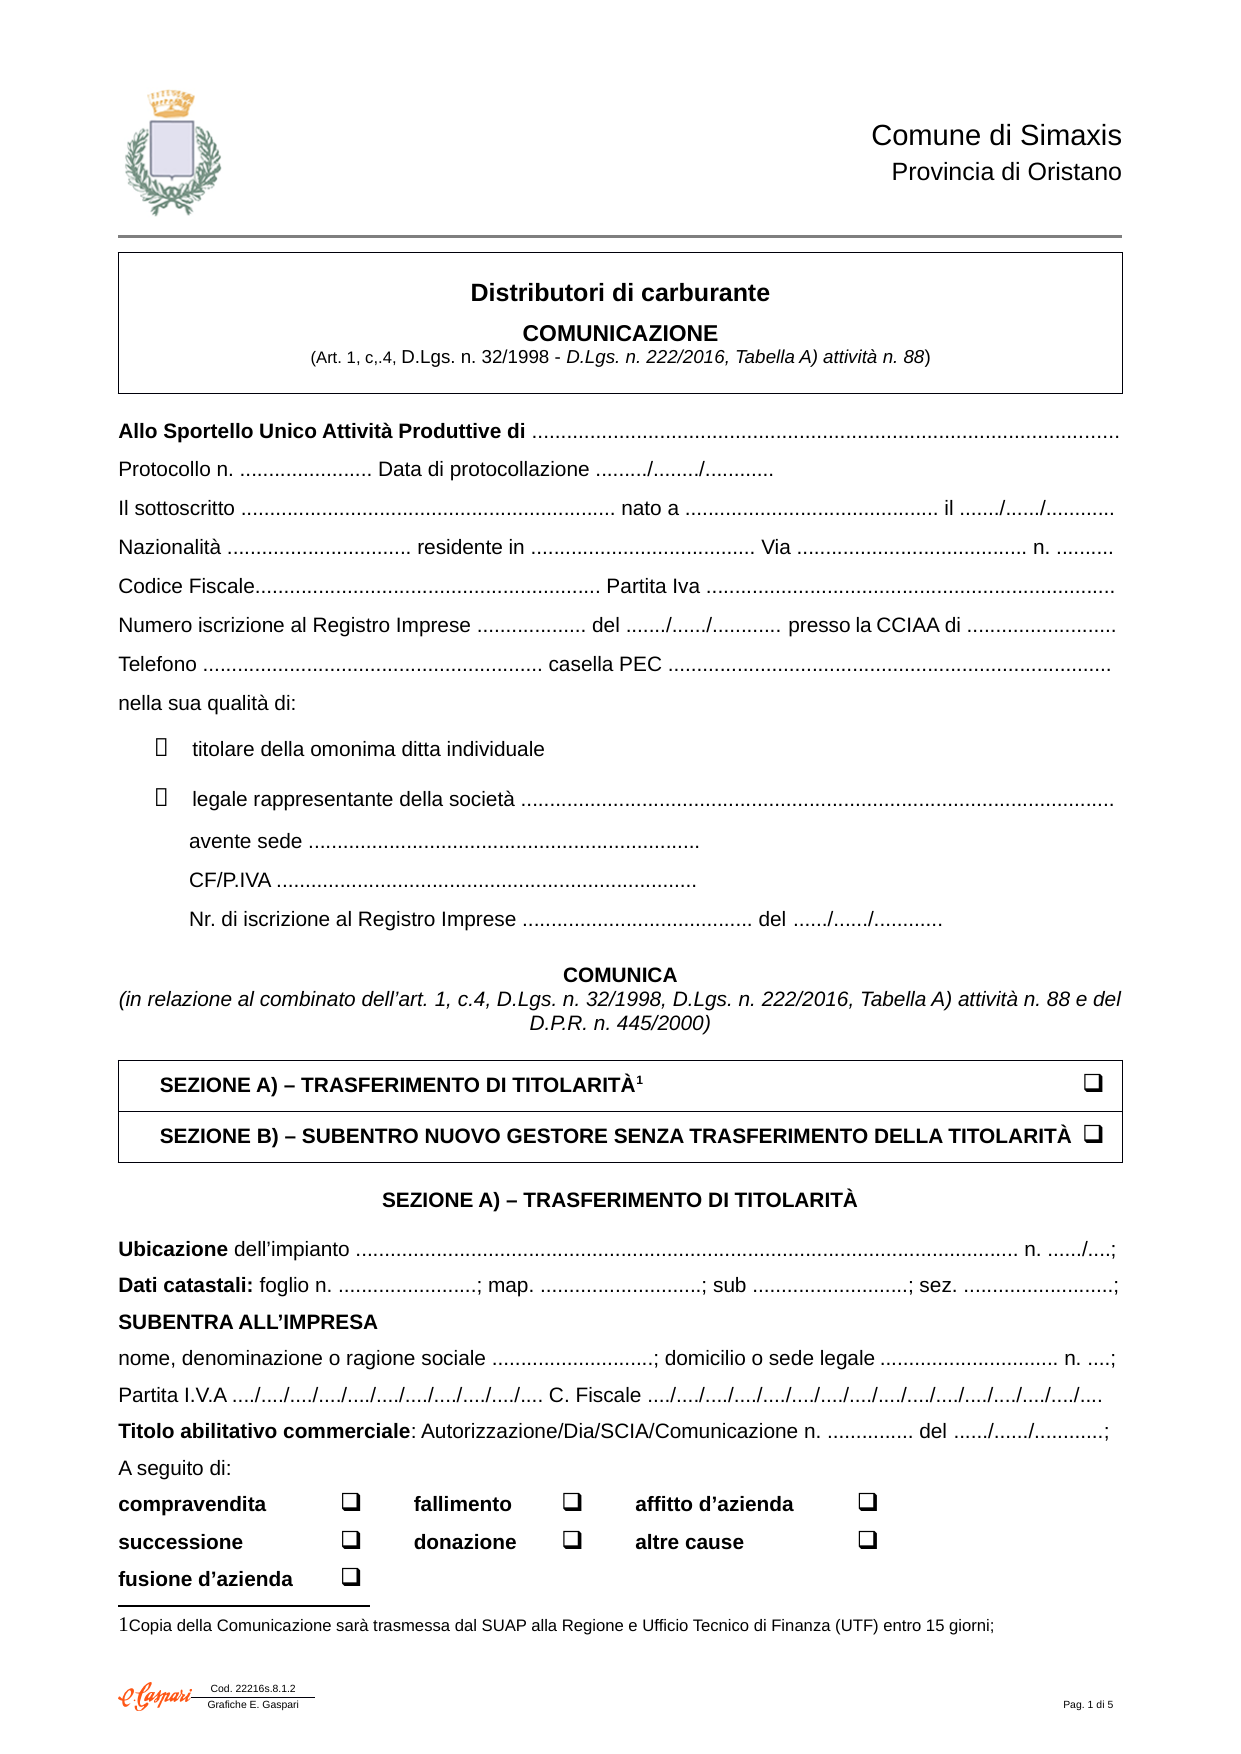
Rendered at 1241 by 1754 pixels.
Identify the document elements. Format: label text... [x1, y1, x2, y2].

text avente sede .................................................................... [189, 829, 1122, 853]
text Provincia di Oristano [118, 157, 1122, 185]
text Numero iscrizione al Registro Imprese ................... del ......./....../............ presso la CCIAA di .......................... [118, 613, 1122, 637]
picture [122, 185, 224, 219]
text successione  donazione  altre cause  [118, 1529, 1122, 1554]
text Allo Sportello Unico Attività Produttive di [118, 418, 1122, 442]
picture [118, 1682, 192, 1711]
text Codice Fiscale............................................................ Partita Iva ....................................................................... [118, 574, 1122, 598]
text Ubicazione dell’impianto ................................................................................................................... n. ....../....; [118, 1237, 1122, 1261]
text Il sottoscritto ................................................................. nato a ............................................ il ......./....../............ [118, 496, 1122, 520]
text CF/P.IVA ......................................................................... [189, 868, 1122, 892]
table_header SEZIONE A) – TRASFERIMENTO DI TITOLARITÀ  [119, 1061, 1122, 1111]
text compravendita  fallimento  affitto d’azienda  [118, 1492, 1122, 1517]
text Nazionalità ................................ residente in ....................................... Via ........................................ n. .......... [118, 535, 1122, 559]
text  titolare della omonima ditta individuale [153, 729, 1122, 763]
text nome, denominazione o ragione sociale ............................; domicilio o sede legale ............................... n. ....; [118, 1346, 1122, 1370]
table_header Distributori di carburante COMUNICAZIONE (Art. 1, c,.4, D.Lgs. n. 32/1998 - D.Lgs. n. 222/2016, Tabella A) attività n. 88) [119, 253, 1122, 392]
text Titolo abilitativo commerciale: Autorizzazione/Dia/SCIA/Comunicazione n. ............... del ....../....../............; [118, 1419, 1122, 1443]
text Protocollo n. ....................... Data di protocollazione ........./......../............ [118, 457, 1122, 481]
text Dati catastali: foglio n. ........................; map. ............................; sub ...........................; sez. ..........................; [118, 1273, 1122, 1297]
text SEZIONE A) – TRASFERIMENTO DI TITOLARITÀ [118, 1188, 1122, 1212]
text Nr. di iscrizione al Registro Imprese ........................................ del ....../....../............ [189, 907, 1122, 931]
picture [122, 152, 224, 157]
text COMUNICA [118, 963, 1122, 987]
text (in relazione al combinato dell’art. 1, c.4, D.Lgs. n. 32/1998, D.Lgs. n. 222/2016, Tabella A) attività n. 88 e del D.P.R. n. 445/2000) [118, 987, 1122, 1035]
picture [122, 87, 224, 118]
text A seguito di: [118, 1456, 1122, 1479]
text nella sua qualità di: [118, 690, 1122, 714]
text SUBENTRA ALL’IMPRESA [118, 1310, 1122, 1334]
text  legale rappresentante della società ....................................................................................................... [153, 779, 1122, 813]
text Comune di Simaxis [118, 118, 1122, 152]
table_cell SEZIONE B) – SUBENTRO NUOVO GESTORE SENZA TRASFERIMENTO DELLA TITOLARITÀ  [119, 1112, 1122, 1162]
text fusione d’azienda  [118, 1567, 1122, 1592]
text Partita I.V.A ..../..../..../..../..../..../..../..../..../..../.... C. Fiscale ..../..../..../..../..../..../..../..../..../..../..../..../..../..../..../.... [118, 1383, 1122, 1407]
text Telefono ........................................................... casella PEC ............................................................................. [118, 652, 1122, 676]
